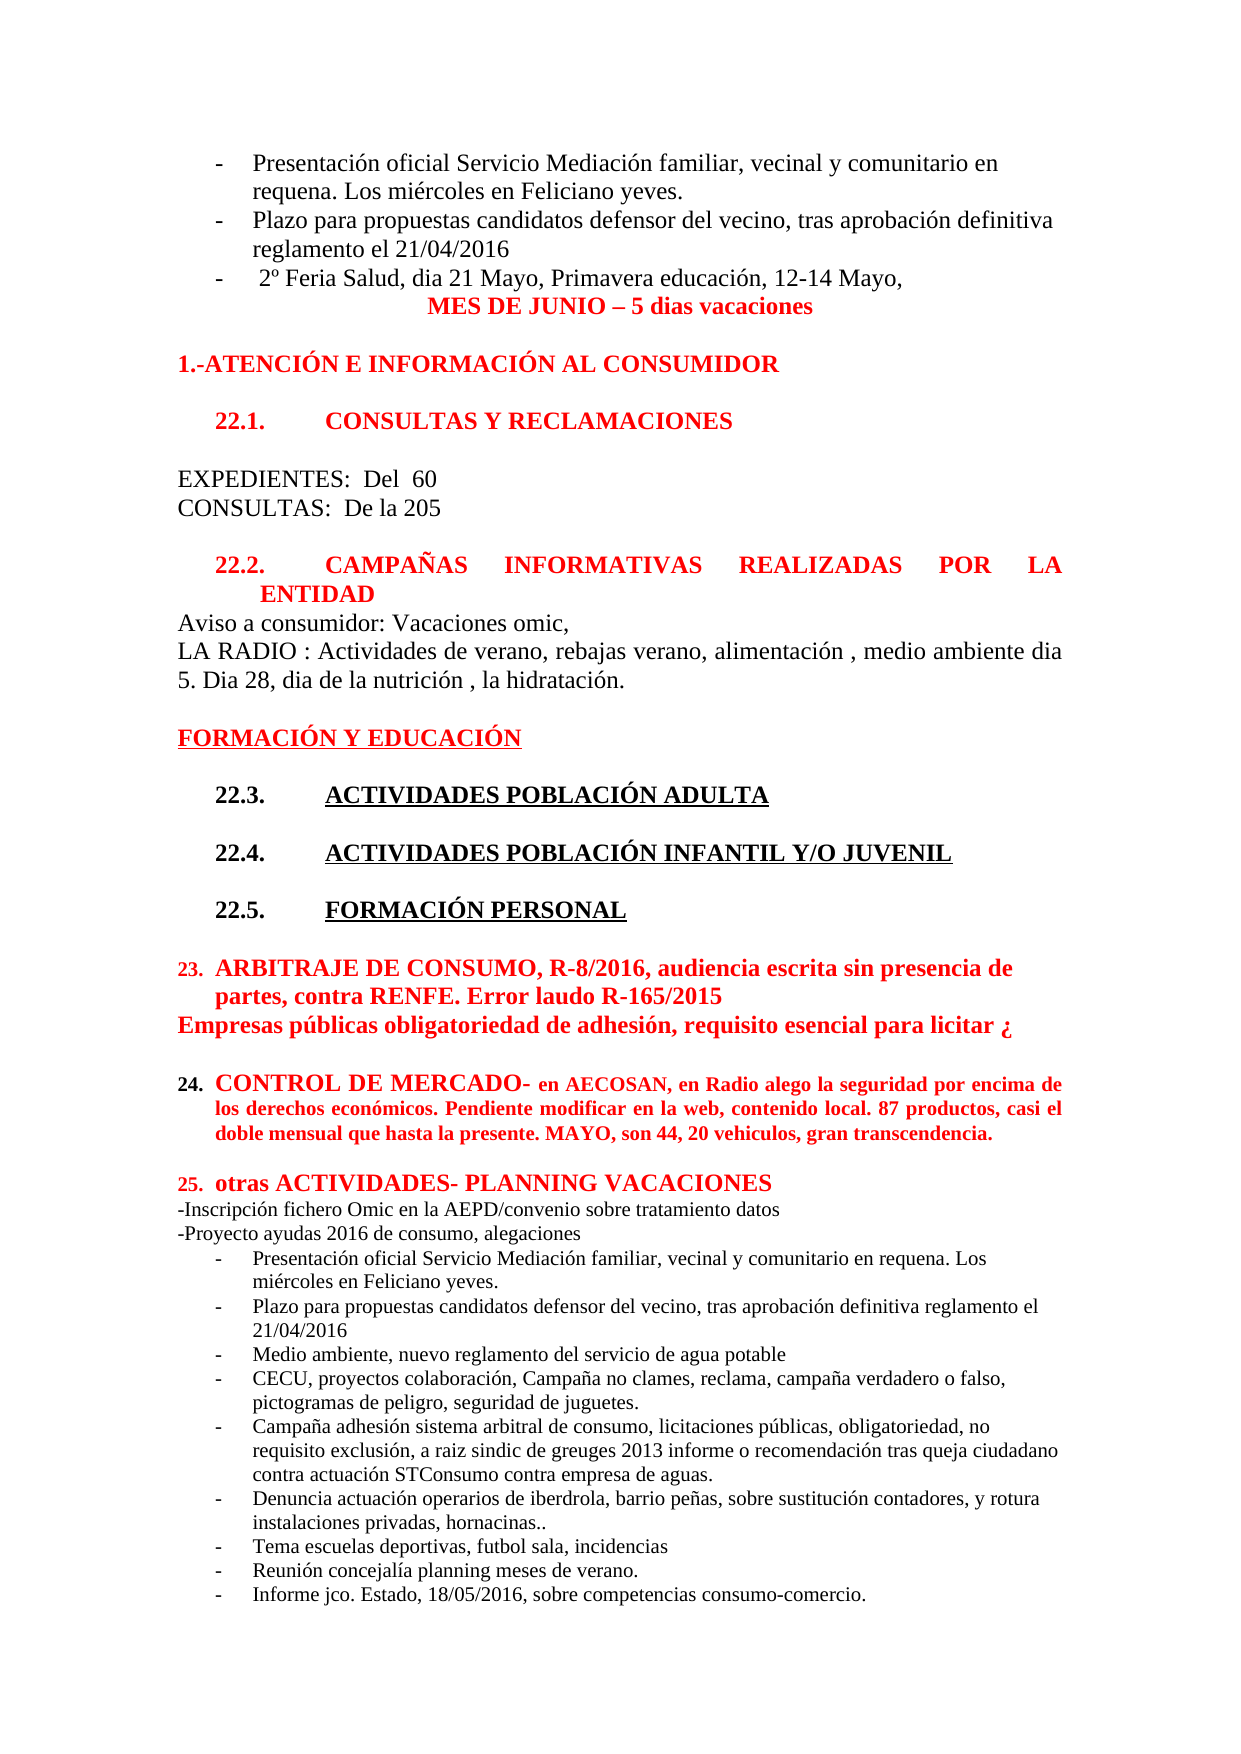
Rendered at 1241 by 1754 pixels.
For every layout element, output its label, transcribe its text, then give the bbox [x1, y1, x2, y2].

list 2º Feria Salud, dia 21 Mayo, Primavera educación, 12-14 Mayo, [215, 263, 1063, 291]
text CONSULTAS: De la 205 [177, 493, 1063, 521]
text FORMACIÓN Y EDUCACIÓN [177, 723, 1063, 751]
list Tema escuelas deportivas, futbol sala, incidencias [215, 1534, 1063, 1558]
text -Inscripción fichero Omic en la AEPD/convenio sobre tratamiento datos [177, 1197, 1063, 1221]
subtitle MES DE JUNIO – 5 dias vacaciones [177, 291, 1063, 320]
list Informe jco. Estado, 18/05/2016, sobre competencias consumo-comercio. [215, 1582, 1063, 1606]
list Presentación oficial Servicio Mediación familiar, vecinal y comunitario en requena. Los miércoles en Feliciano yeves. [215, 1245, 1063, 1293]
list CECU, proyectos colaboración, Campaña no clames, reclama, campaña verdadero o falso, pictogramas de peligro, seguridad de juguetes. [215, 1366, 1063, 1414]
subtitle 1.-ATENCIÓN E INFORMACIÓN AL CONSUMIDOR [177, 349, 1063, 378]
text Aviso a consumidor: Vacaciones omic, [177, 608, 1063, 636]
list ACTIVIDADES POBLACIÓN INFANTIL Y/O JUVENIL [215, 838, 1063, 866]
list Presentación oficial Servicio Mediación familiar, vecinal y comunitario en requena. Los miércoles en Feliciano yeves. [215, 148, 1063, 205]
list Plazo para propuestas candidatos defensor del vecino, tras aprobación definitiva reglamento el 21/04/2016 [215, 1293, 1063, 1342]
list Campaña adhesión sistema arbitral de consumo, licitaciones públicas, obligatoriedad, no requisito exclusión, a raiz sindic de greuges 2013 informe o recomendación tras queja ciudadano contra actuación STConsumo contra empresa de aguas. [215, 1414, 1063, 1486]
list ACTIVIDADES POBLACIÓN ADULTA [215, 780, 1063, 809]
list CONTROL DE MERCADO- en AECOSAN, en Radio alego la seguridad por encima de los derechos económicos. Pendiente modificar en la web, contenido local. 87 productos, casi el doble mensual que hasta la presente. MAYO, son 44, 20 vehiculos, gran transcendencia. [177, 1068, 1063, 1144]
list otras ACTIVIDADES- PLANNING VACACIONES [177, 1168, 1063, 1197]
list Reunión concejalía planning meses de verano. [215, 1558, 1063, 1582]
list ARBITRAJE DE CONSUMO, R-8/2016, audiencia escrita sin presencia de partes, contra RENFE. Error laudo R-165/2015 [177, 953, 1063, 1010]
text Empresas públicas obligatoriedad de adhesión, requisito esencial para licitar ¿ [177, 1010, 1063, 1039]
list Plazo para propuestas candidatos defensor del vecino, tras aprobación definitiva reglamento el 21/04/2016 [215, 205, 1063, 263]
subtitle CAMPAÑAS INFORMATIVAS REALIZADAS POR LA ENTIDAD [215, 550, 1063, 608]
text EXPEDIENTES: Del 60 [177, 464, 1063, 493]
list Denuncia actuación operarios de iberdrola, barrio peñas, sobre sustitución contadores, y rotura instalaciones privadas, hornacinas.. [215, 1486, 1063, 1534]
list Medio ambiente, nuevo reglamento del servicio de agua potable [215, 1342, 1063, 1366]
subtitle CONSULTAS Y RECLAMACIONES [215, 406, 1063, 435]
text -Proyecto ayudas 2016 de consumo, alegaciones [177, 1221, 1063, 1245]
text LA RADIO : Actividades de verano, rebajas verano, alimentación , medio ambiente dia 5. Dia 28, dia de la nutrición , la hidratación. [177, 636, 1063, 694]
list FORMACIÓN PERSONAL [215, 895, 1063, 924]
